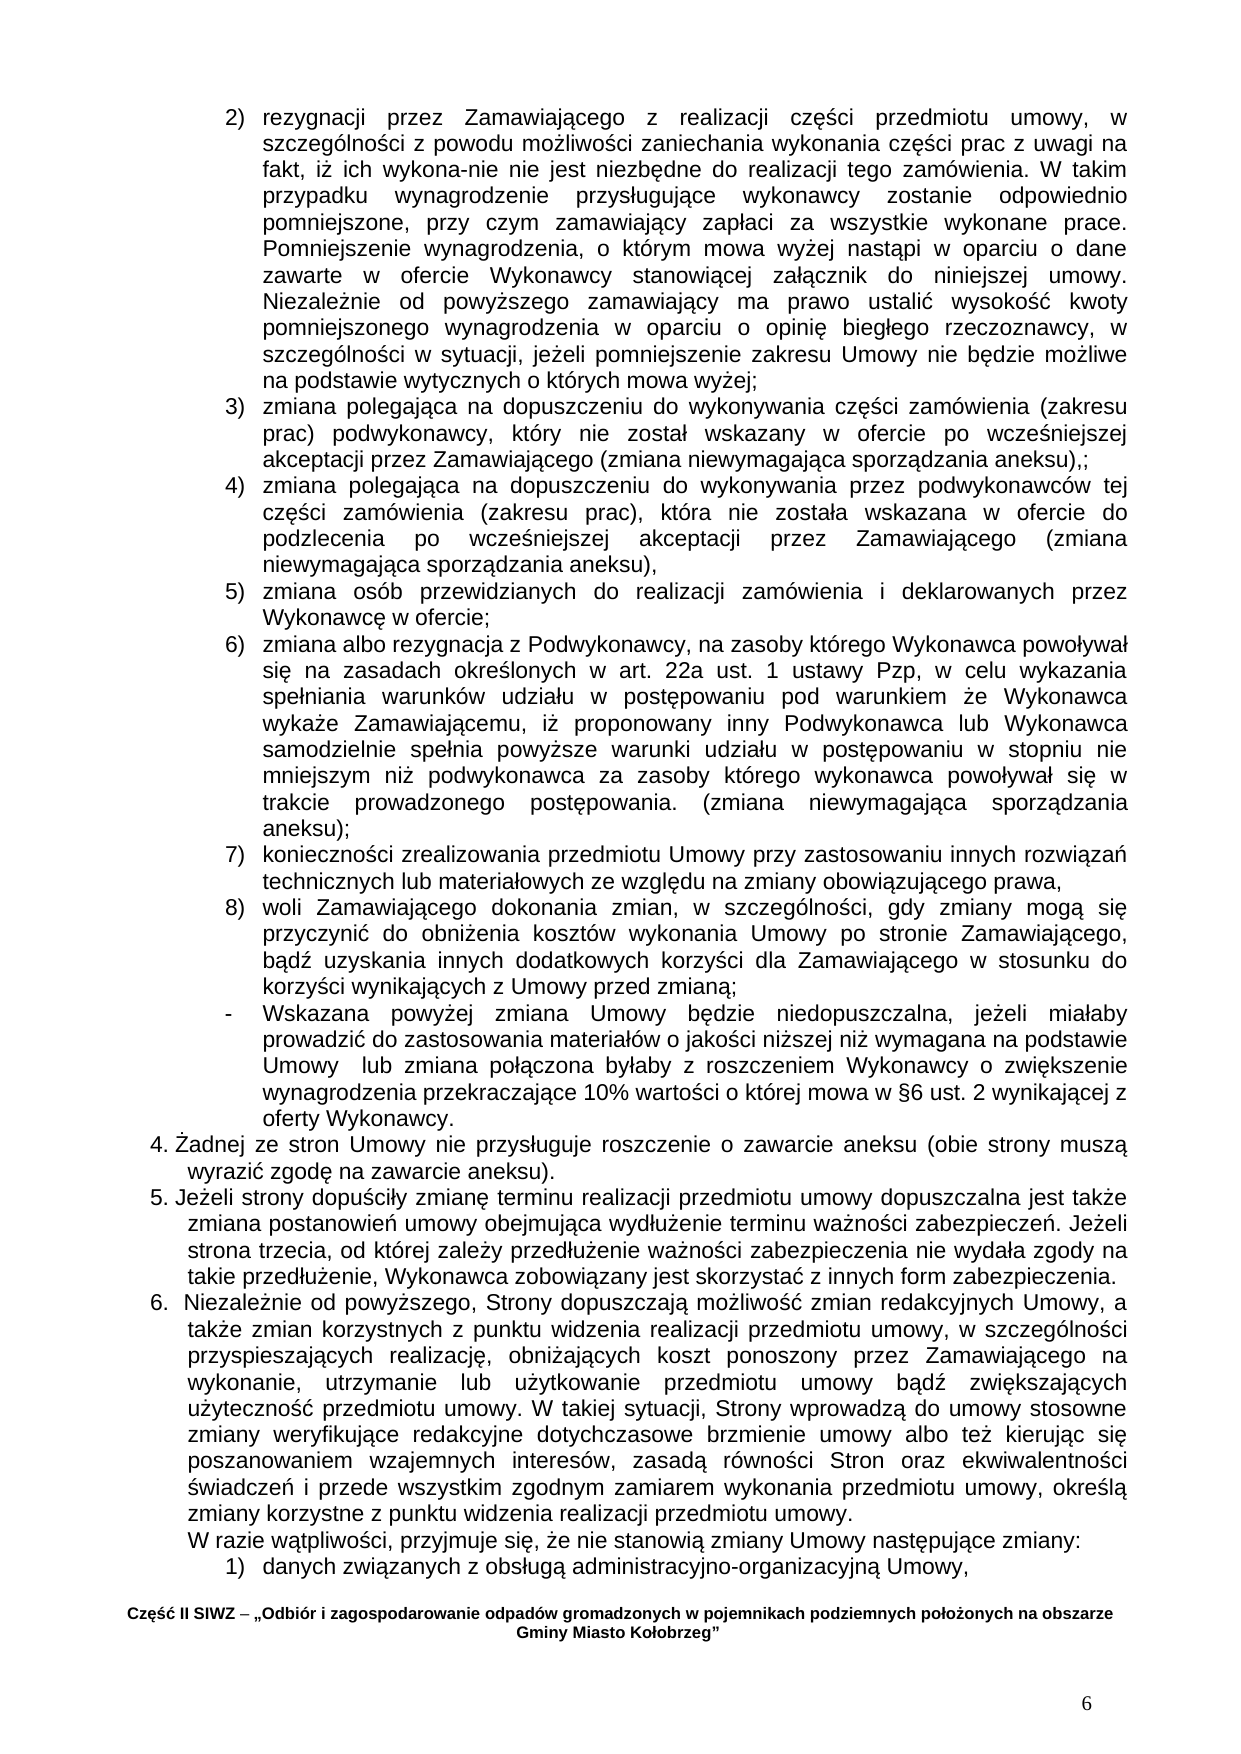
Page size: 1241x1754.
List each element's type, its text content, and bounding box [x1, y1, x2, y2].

list danych związanych z obsługą administracyjno-organizacyjną Umowy, [225, 1553, 1128, 1579]
list Niezależnie od powyższego, Strony dopuszczają możliwość zmian redakcyjnych Umowy, a także zmian korzystnych z punktu widzenia realizacji przedmiotu umowy, w szczególności przyspieszających realizację, obniżających koszt ponoszony przez Zamawiającego na wykonanie, utrzymanie lub użytkowanie przedmiotu umowy bądź zwiększających użyteczność przedmiotu umowy. W takiej sytuacji, Strony wprowadzą do umowy stosowne zmiany weryfikujące redakcyjne dotychczasowe brzmienie umowy albo też kierując się poszanowaniem wzajemnych interesów, zasadą równości Stron oraz ekwiwalentności świadczeń i przede wszystkim zgodnym zamiarem wykonania przedmiotu umowy, określą zmiany korzystne z punktu widzenia realizacji przedmiotu umowy. [150, 1289, 1128, 1527]
list zmiana osób przewidzianych do realizacji zamówienia i deklarowanych przez Wykonawcę w ofercie; [225, 578, 1128, 631]
list Wskazana powyżej zmiana Umowy będzie niedopuszczalna, jeżeli miałaby prowadzić do zastosowania materiałów o jakości niższej niż wymagana na podstawie Umowy lub zmiana połączona byłaby z roszczeniem Wykonawcy o zwiększenie wynagrodzenia przekraczające 10% wartości o której mowa w §6 ust. 2 wynikającej z oferty Wykonawcy. [225, 999, 1128, 1131]
list W razie wątpliwości, przyjmuje się, że nie stanowią zmiany Umowy następujące zmiany: [187, 1527, 1128, 1553]
list Jeżeli strony dopuściły zmianę terminu realizacji przedmiotu umowy dopuszczalna jest także zmiana postanowień umowy obejmująca wydłużenie terminu ważności zabezpieczeń. Jeżeli strona trzecia, od której zależy przedłużenie ważności zabezpieczenia nie wydała zgody na takie przedłużenie, Wykonawca zobowiązany jest skorzystać z innych form zabezpieczenia. [150, 1184, 1128, 1289]
list zmiana albo rezygnacja z Podwykonawcy, na zasoby którego Wykonawca powoływał się na zasadach określonych w art. 22a ust. 1 ustawy Pzp, w celu wykazania spełniania warunków udziału w postępowaniu pod warunkiem że Wykonawca wykaże Zamawiającemu, iż proponowany inny Podwykonawca lub Wykonawca samodzielnie spełnia powyższe warunki udziału w postępowaniu w stopniu nie mniejszym niż podwykonawca za zasoby którego wykonawca powoływał się w trakcie prowadzonego postępowania. (zmiana niewymagająca sporządzania aneksu); [225, 631, 1128, 841]
list woli Zamawiającego dokonania zmian, w szczególności, gdy zmiany mogą się przyczynić do obniżenia kosztów wykonania Umowy po stronie Zamawiającego, bądź uzyskania innych dodatkowych korzyści dla Zamawiającego w stosunku do korzyści wynikających z Umowy przed zmianą; [225, 894, 1128, 999]
list Żadnej ze stron Umowy nie przysługuje roszczenie o zawarcie aneksu (obie strony muszą wyrazić zgodę na zawarcie aneksu). [150, 1131, 1128, 1184]
list zmiana polegająca na dopuszczeniu do wykonywania przez podwykonawców tej części zamówienia (zakresu prac), która nie została wskazana w ofercie do podzlecenia po wcześniejszej akceptacji przez Zamawiającego (zmiana niewymagająca sporządzania aneksu), [225, 472, 1128, 578]
list rezygnacji przez Zamawiającego z realizacji części przedmiotu umowy, w szczególności z powodu możliwości zaniechania wykonania części prac z uwagi na fakt, iż ich wykona-nie nie jest niezbędne do realizacji tego zamówienia. W takim przypadku wynagrodzenie przysługujące wykonawcy zostanie odpowiednio pomniejszone, przy czym zamawiający zapłaci za wszystkie wykonane prace. Pomniejszenie wynagrodzenia, o którym mowa wyżej nastąpi w oparciu o dane zawarte w ofercie Wykonawcy stanowiącej załącznik do niniejszej umowy. Niezależnie od powyższego zamawiający ma prawo ustalić wysokość kwoty pomniejszonego wynagrodzenia w oparciu o opinię biegłego rzeczoznawcy, w szczególności w sytuacji, jeżeli pomniejszenie zakresu Umowy nie będzie możliwe na podstawie wytycznych o których mowa wyżej; [225, 103, 1128, 393]
list konieczności zrealizowania przedmiotu Umowy przy zastosowaniu innych rozwiązań technicznych lub materiałowych ze względu na zmiany obowiązującego prawa, [225, 841, 1128, 894]
list zmiana polegająca na dopuszczeniu do wykonywania części zamówienia (zakresu prac) podwykonawcy, który nie został wskazany w ofercie po wcześniejszej akceptacji przez Zamawiającego (zmiana niewymagająca sporządzania aneksu),; [225, 393, 1128, 472]
